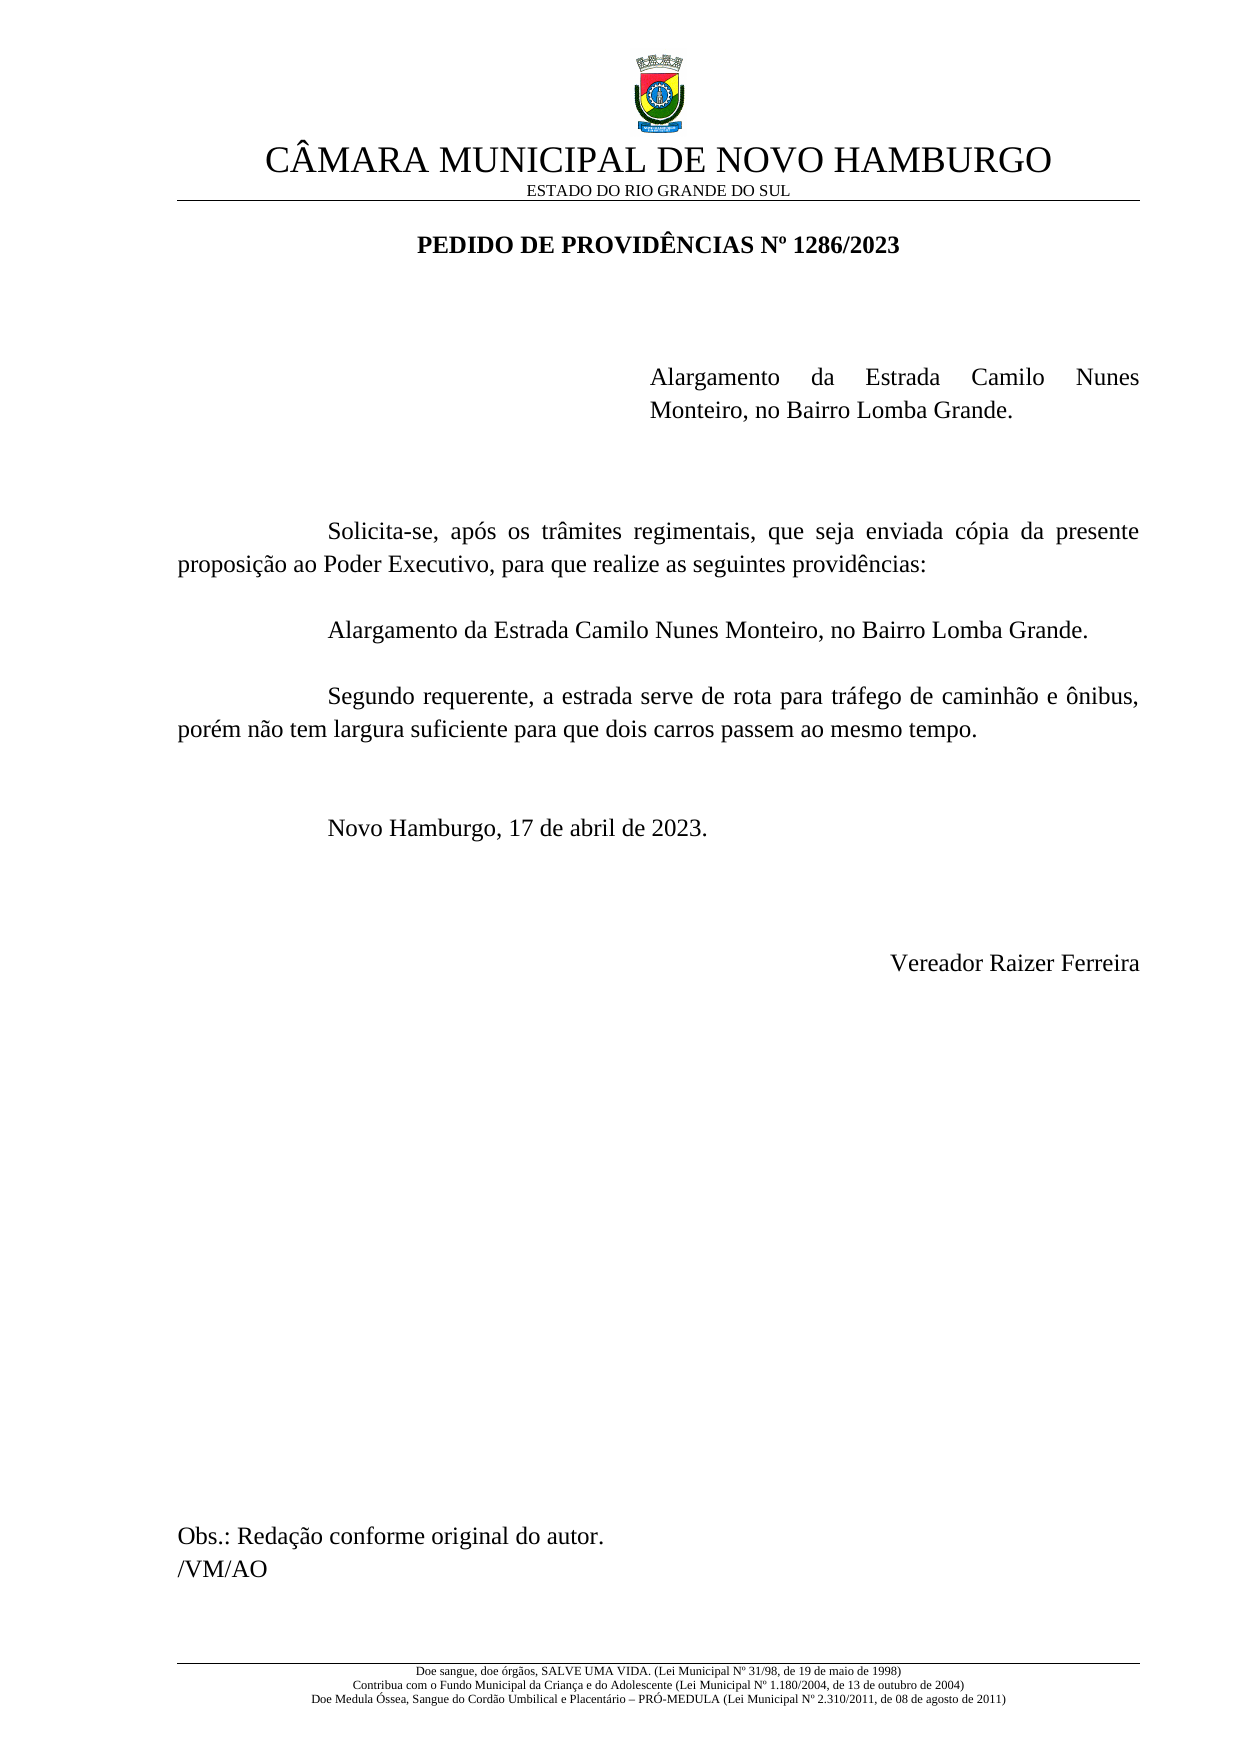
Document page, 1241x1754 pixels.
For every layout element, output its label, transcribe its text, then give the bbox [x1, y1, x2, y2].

text Novo Hamburgo, 17 de abril de 2023. [177, 813, 1140, 842]
text /VM/AO [177, 1554, 1140, 1583]
text Solicita-se, após os trâmites regimentais, que seja enviada cópia da presente proposição ao Poder Executivo, para que realize as seguintes providências: [177, 516, 1140, 578]
text PEDIDO DE PROVIDÊNCIAS Nº 1286/2023 [177, 230, 1140, 259]
text Vereador Raizer Ferreira [177, 948, 1140, 977]
text Segundo requerente, a estrada serve de rota para tráfego de caminhão e ônibus, porém não tem largura suficiente para que dois carros passem ao mesmo tempo. [177, 681, 1140, 743]
picture [630, 48, 687, 137]
text Alargamento da Estrada Camilo Nunes Monteiro, no Bairro Lomba Grande. [649, 362, 1140, 423]
text Alargamento da Estrada Camilo Nunes Monteiro, no Bairro Lomba Grande. [177, 615, 1140, 644]
text Obs.: Redação conforme original do autor. [177, 1521, 1140, 1550]
